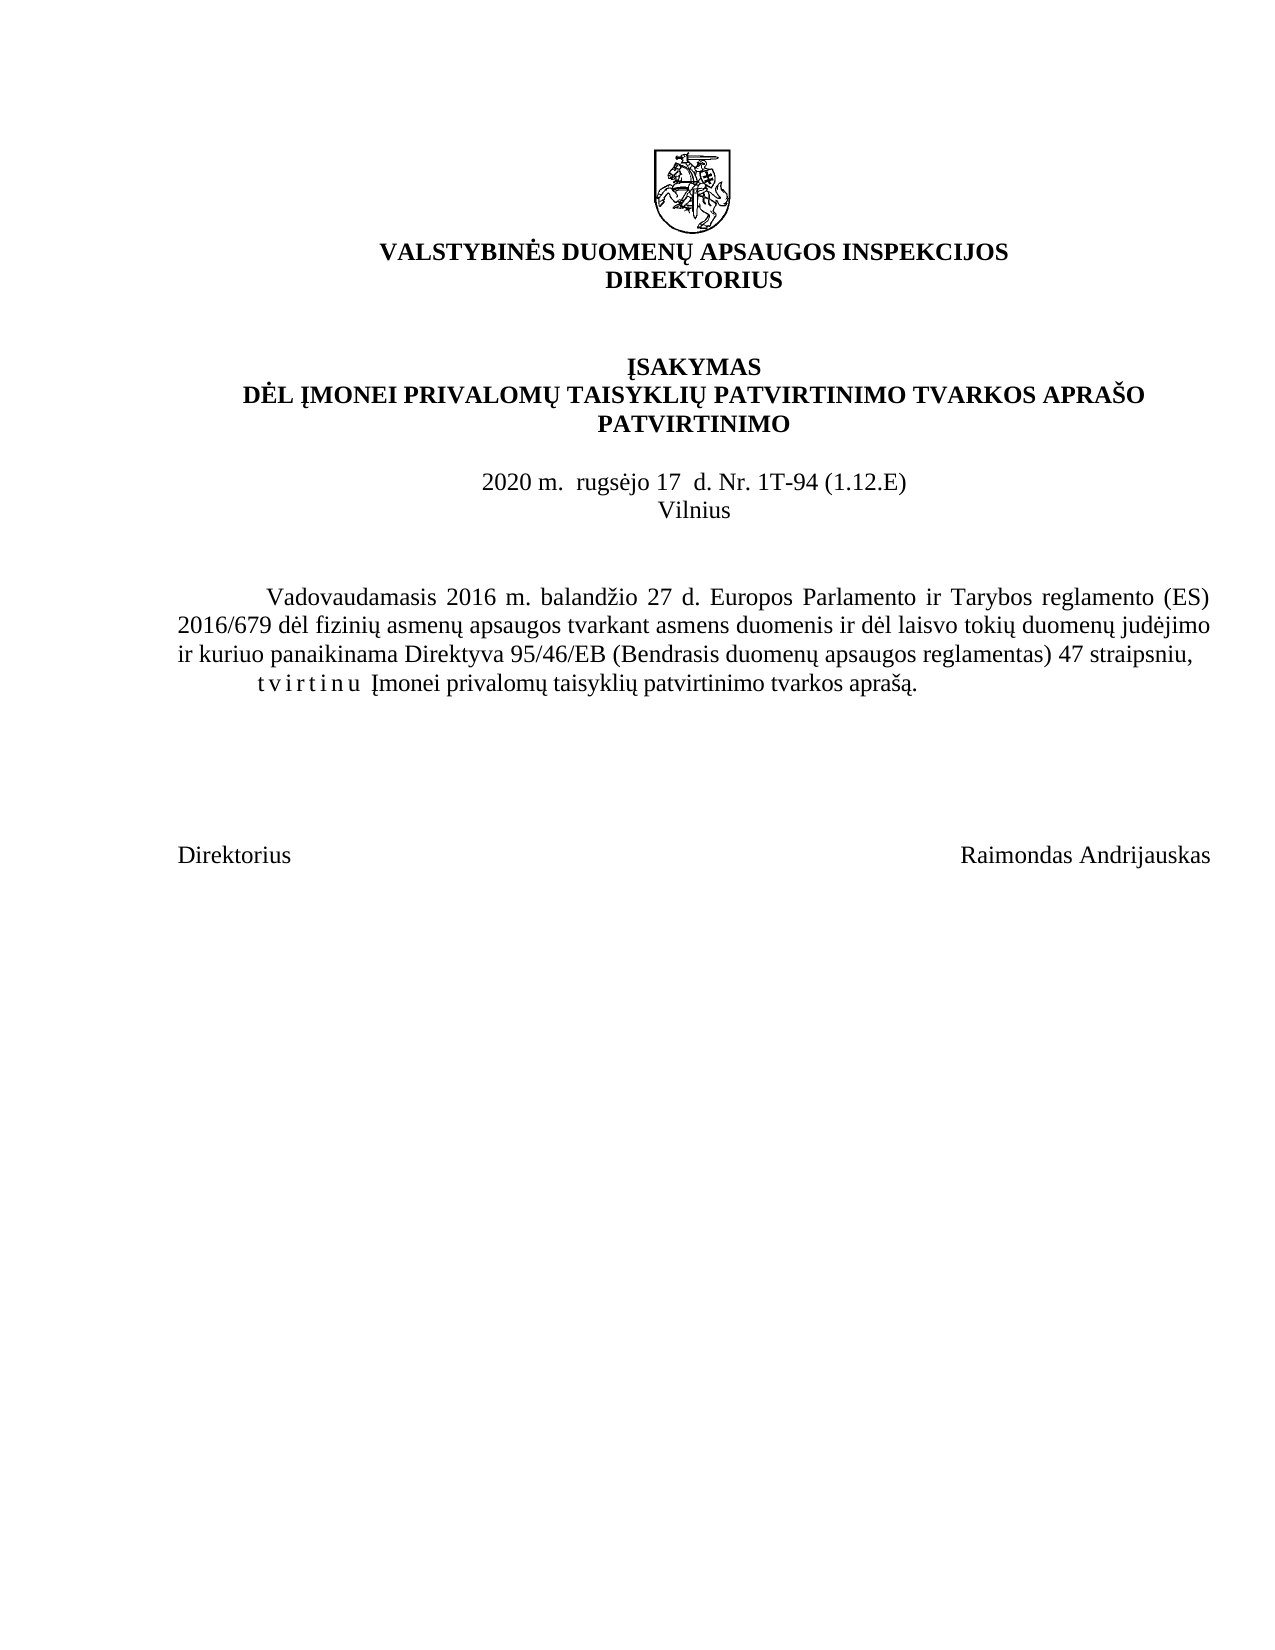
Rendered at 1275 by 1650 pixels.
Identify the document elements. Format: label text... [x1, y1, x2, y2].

text DĖL ĮMONEI PRIVALOMų TAISYKLIų PATVIRTINIMO TVARKOS APRAŠO PATVIRTINIMO [177, 381, 1211, 438]
text ĮSAKYMAS [177, 352, 1211, 381]
text Direktorius Raimondas Andrijauskas [177, 841, 1211, 869]
text DIREKTORIUS [177, 266, 1211, 294]
text tvirtinu Įmonei privalomų taisyklių patvirtinimo tvarkos aprašą. [177, 668, 1211, 697]
text VALSTYBINĖS DUOMENŲ APSAUGOS INSPEKCIJOS [177, 237, 1211, 266]
text Vadovaudamasis 2016 m. balandžio 27 d. Europos Parlamento ir Tarybos reglamento (ES) 2016/679 dėl fizinių asmenų apsaugos tvarkant asmens duomenis ir dėl laisvo tokių duomenų judėjimo ir kuriuo panaikinama Direktyva 95/46/EB (Bendrasis duomenų apsaugos reglamentas) 47 straipsniu, [177, 582, 1211, 668]
text Vilnius [177, 496, 1211, 524]
text 2020 m. rugsėjo 17 d. Nr. 1T-94 (1.12.E) [177, 467, 1211, 496]
